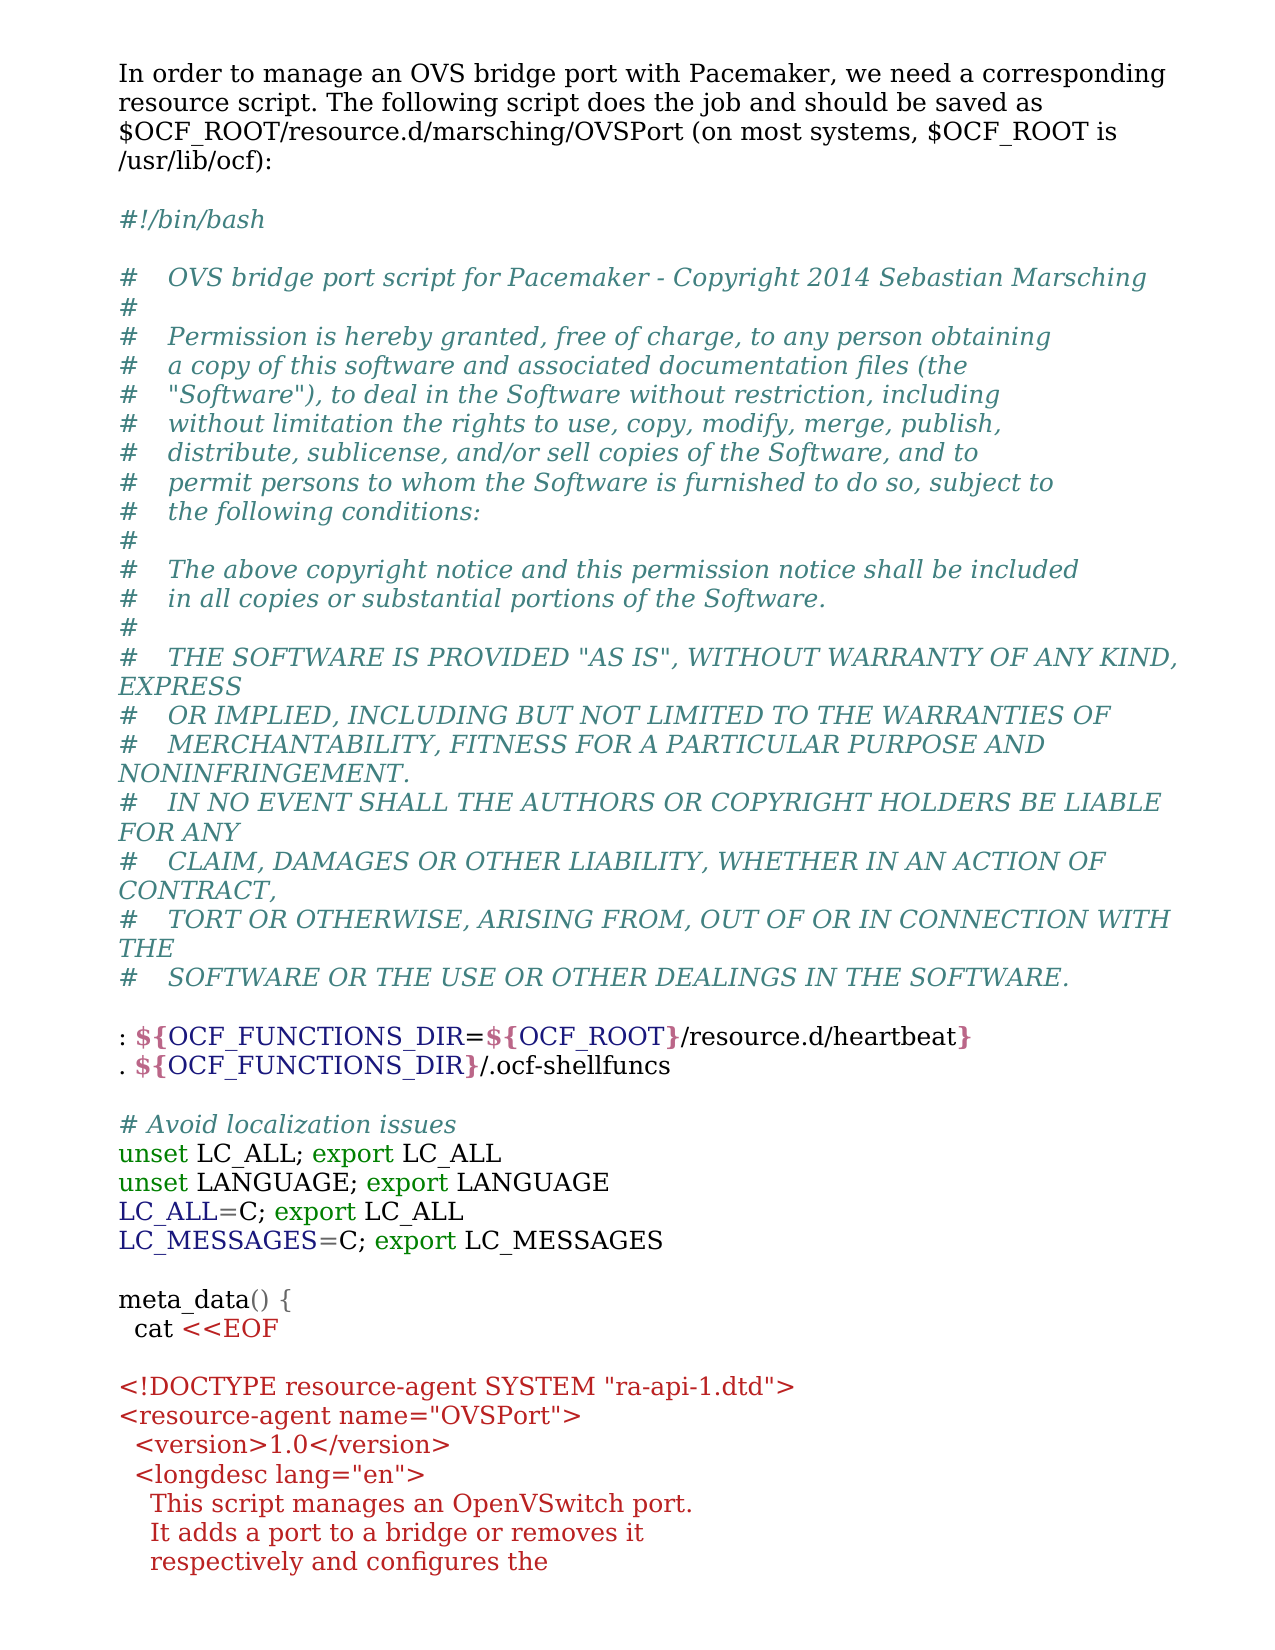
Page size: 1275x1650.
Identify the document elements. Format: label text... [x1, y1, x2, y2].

text #!/bin/bash # OVS bridge port script for Pacemaker - Copyright 2014 Sebastian Marsching # # Permission is hereby granted, free of charge, to any person obtaining # a copy of this software and associated documentation files (the # "Software"), to deal in the Software without restriction, including # without limitation the rights to use, copy, modify, merge, publish, # distribute, sublicense, and/or sell copies of the Software, and to # permit persons to whom the Software is furnished to do so, subject to # the following conditions: # # The above copyright notice and this permission notice shall be included # in all copies or substantial portions of the Software. # # THE SOFTWARE IS PROVIDED "AS IS", WITHOUT WARRANTY OF ANY KIND, EXPRESS # OR IMPLIED, INCLUDING BUT NOT LIMITED TO THE WARRANTIES OF # MERCHANTABILITY, FITNESS FOR A PARTICULAR PURPOSE AND NONINFRINGEMENT. # IN NO EVENT SHALL THE AUTHORS OR COPYRIGHT HOLDERS BE LIABLE FOR ANY # CLAIM, DAMAGES OR OTHER LIABILITY, WHETHER IN AN ACTION OF CONTRACT, # TORT OR OTHERWISE, ARISING FROM, OUT OF OR IN CONNECTION WITH THE # SOFTWARE OR THE USE OR OTHER DEALINGS IN THE SOFTWARE. : ${OCF_FUNCTIONS_DIR=${OCF_ROOT}/resource.d/heartbeat} . ${OCF_FUNCTIONS_DIR}/.ocf-shellfuncs # Avoid localization issues unset LC_ALL; export LC_ALL unset LANGUAGE; export LANGUAGE LC_ALL=C; export LC_ALL LC_MESSAGES=C; export LC_MESSAGES meta_data() { cat <<EOF <!DOCTYPE resource-agent SYSTEM "ra-api-1.dtd"> <resource-agent name="OVSPort"> <version>1.0</version> <longdesc lang="en"> This script manages an OpenVSwitch port. It adds a port to a bridge or removes it respectively and configures the [118, 205, 1216, 1576]
text In order to manage an OVS bridge port with Pacemaker, we need a corresponding resource script. The following script does the job and should be saved as $OCF_ROOT/resource.d/marsching/OVSPort (on most systems, $OCF_ROOT is /usr/lib/ocf): [118, 59, 1216, 176]
